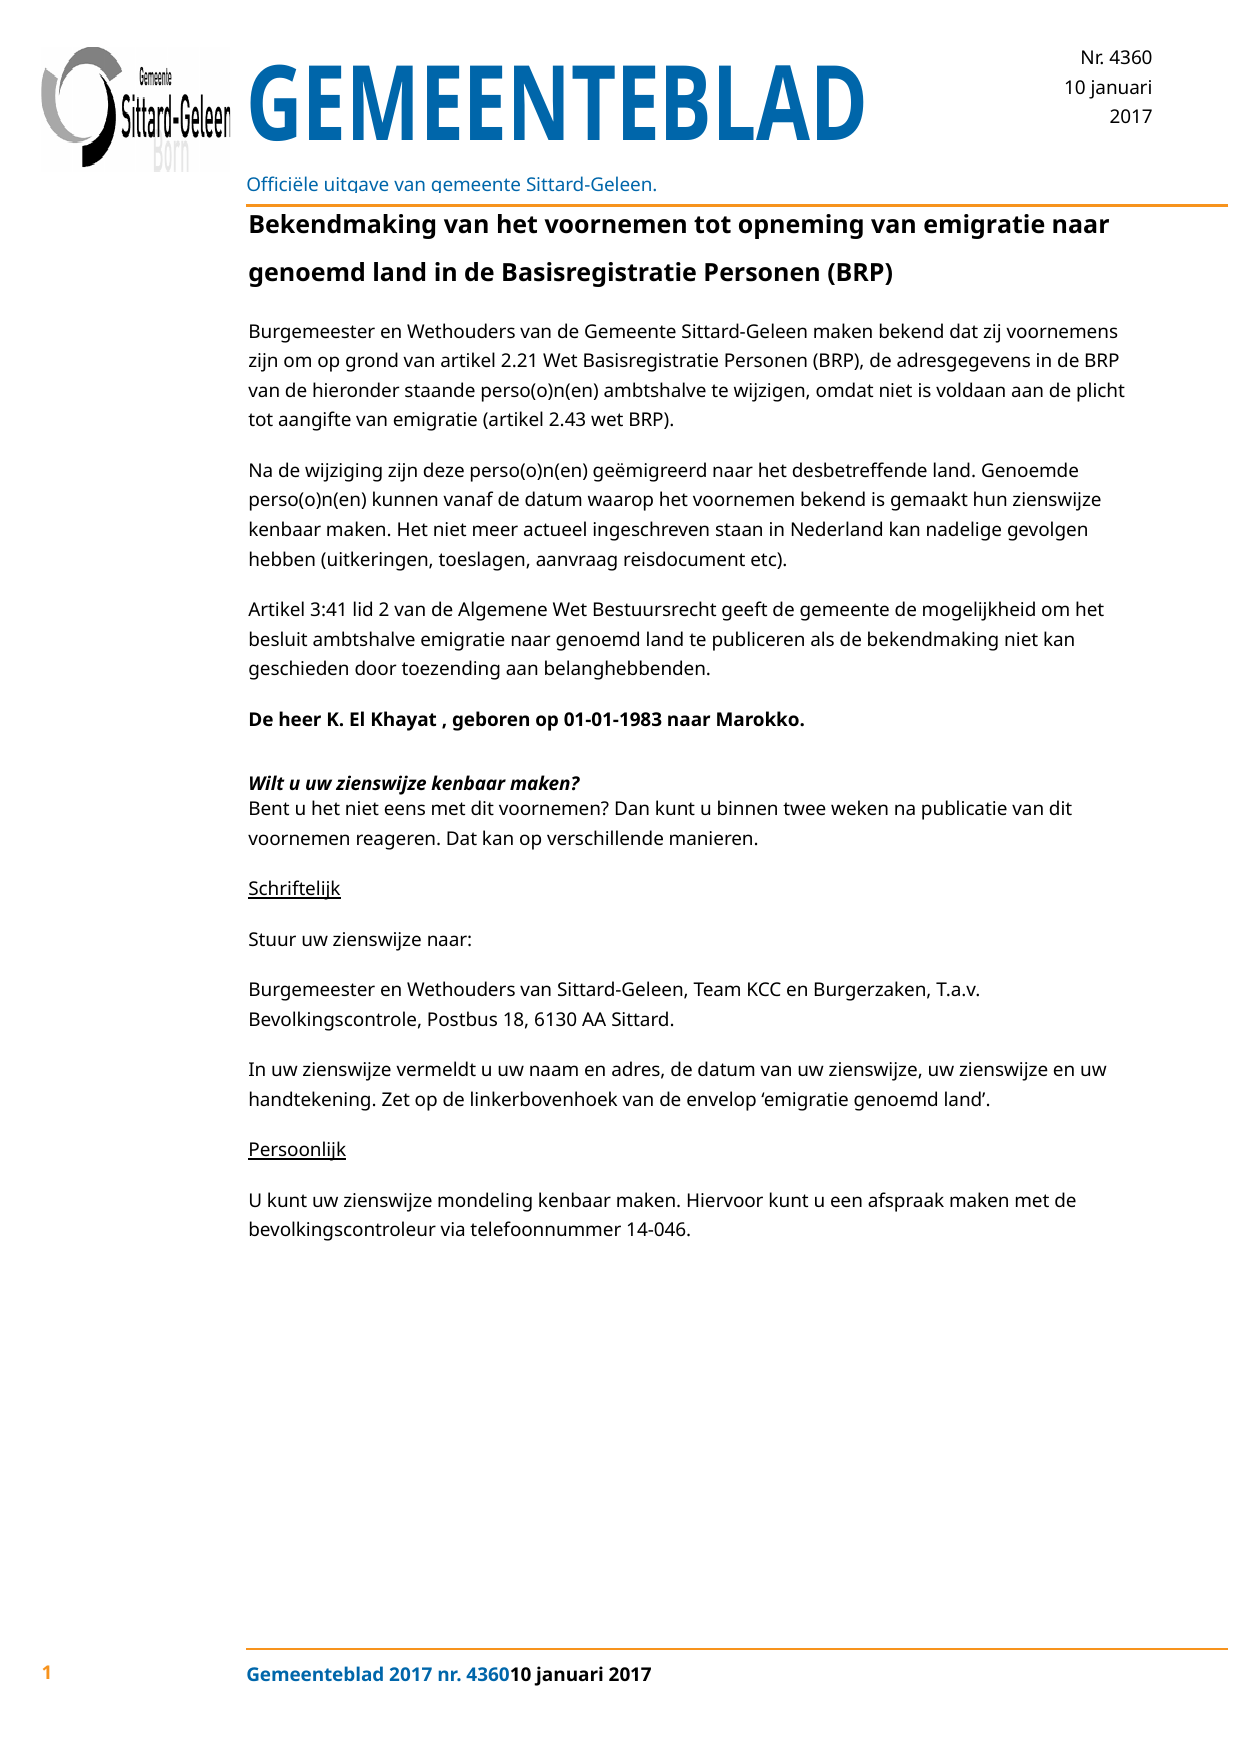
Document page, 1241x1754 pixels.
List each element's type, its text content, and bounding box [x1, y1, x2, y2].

text De heer K. El Khayat , geboren op 01-01-1983 naar Marokko. [248, 706, 1152, 732]
text Bekendmaking van het voornemen tot opneming van emigratie naar genoemd land in de Basisregistratie Personen (BRP) [248, 207, 1152, 288]
text Bent u het niet eens met dit voornemen? Dan kunt u binnen twee weken na publicatie van dit voornemen reageren. Dat kan op verschillende manieren. [248, 796, 1152, 851]
picture [41, 47, 231, 172]
text In uw zienswijze vermeldt u uw naam en adres, de datum van uw zienswijze, uw zienswijze en uw handtekening. Zet op de linkerbovenhoek van de envelop ‘emigratie genoemd land’. [248, 1056, 1152, 1112]
text Na de wijziging zijn deze perso(o)n(en) geëmigreerd naar het desbetreffende land. Genoemde perso(o)n(en) kunnen vanaf de datum waarop het voornemen bekend is gemaakt hun zienswijze kenbaar maken. Het niet meer actueel ingeschreven staan in Nederland kan nadelige gevolgen hebben (uitkeringen, toeslagen, aanvraag reisdocument etc). [248, 457, 1152, 572]
text Persoonlijk [248, 1136, 1152, 1162]
text Burgemeester en Wethouders van de Gemeente Sittard-Geleen maken bekend dat zij voornemens zijn om op grond van artikel 2.21 Wet Basisregistratie Personen (BRP), de adresgegevens in de BRP van de hieronder staande perso(o)n(en) ambtshalve te wijzigen, omdat niet is voldaan aan de plicht tot aangifte van emigratie (artikel 2.43 wet BRP). [248, 318, 1152, 432]
text Schriftelijk [248, 876, 1152, 901]
text Stuur uw zienswijze naar: [248, 926, 1152, 952]
text U kunt uw zienswijze mondeling kenbaar maken. Hiervoor kunt u een afspraak maken met de bevolkingscontroleur via telefoonnummer 14-046. [248, 1187, 1152, 1242]
text Wilt u uw zienswijze kenbaar maken? [248, 770, 1152, 796]
text Artikel 3:41 lid 2 van de Algemene Wet Bestuursrecht geeft de gemeente de mogelijkheid om het besluit ambtshalve emigratie naar genoemd land te publiceren als de bekendmaking niet kan geschieden door toezending aan belanghebbenden. [248, 596, 1152, 681]
text Burgemeester en Wethouders van Sittard-Geleen, Team KCC en Burgerzaken, T.a.v. Bevolkingscontrole, Postbus 18, 6130 AA Sittard. [248, 976, 1152, 1032]
